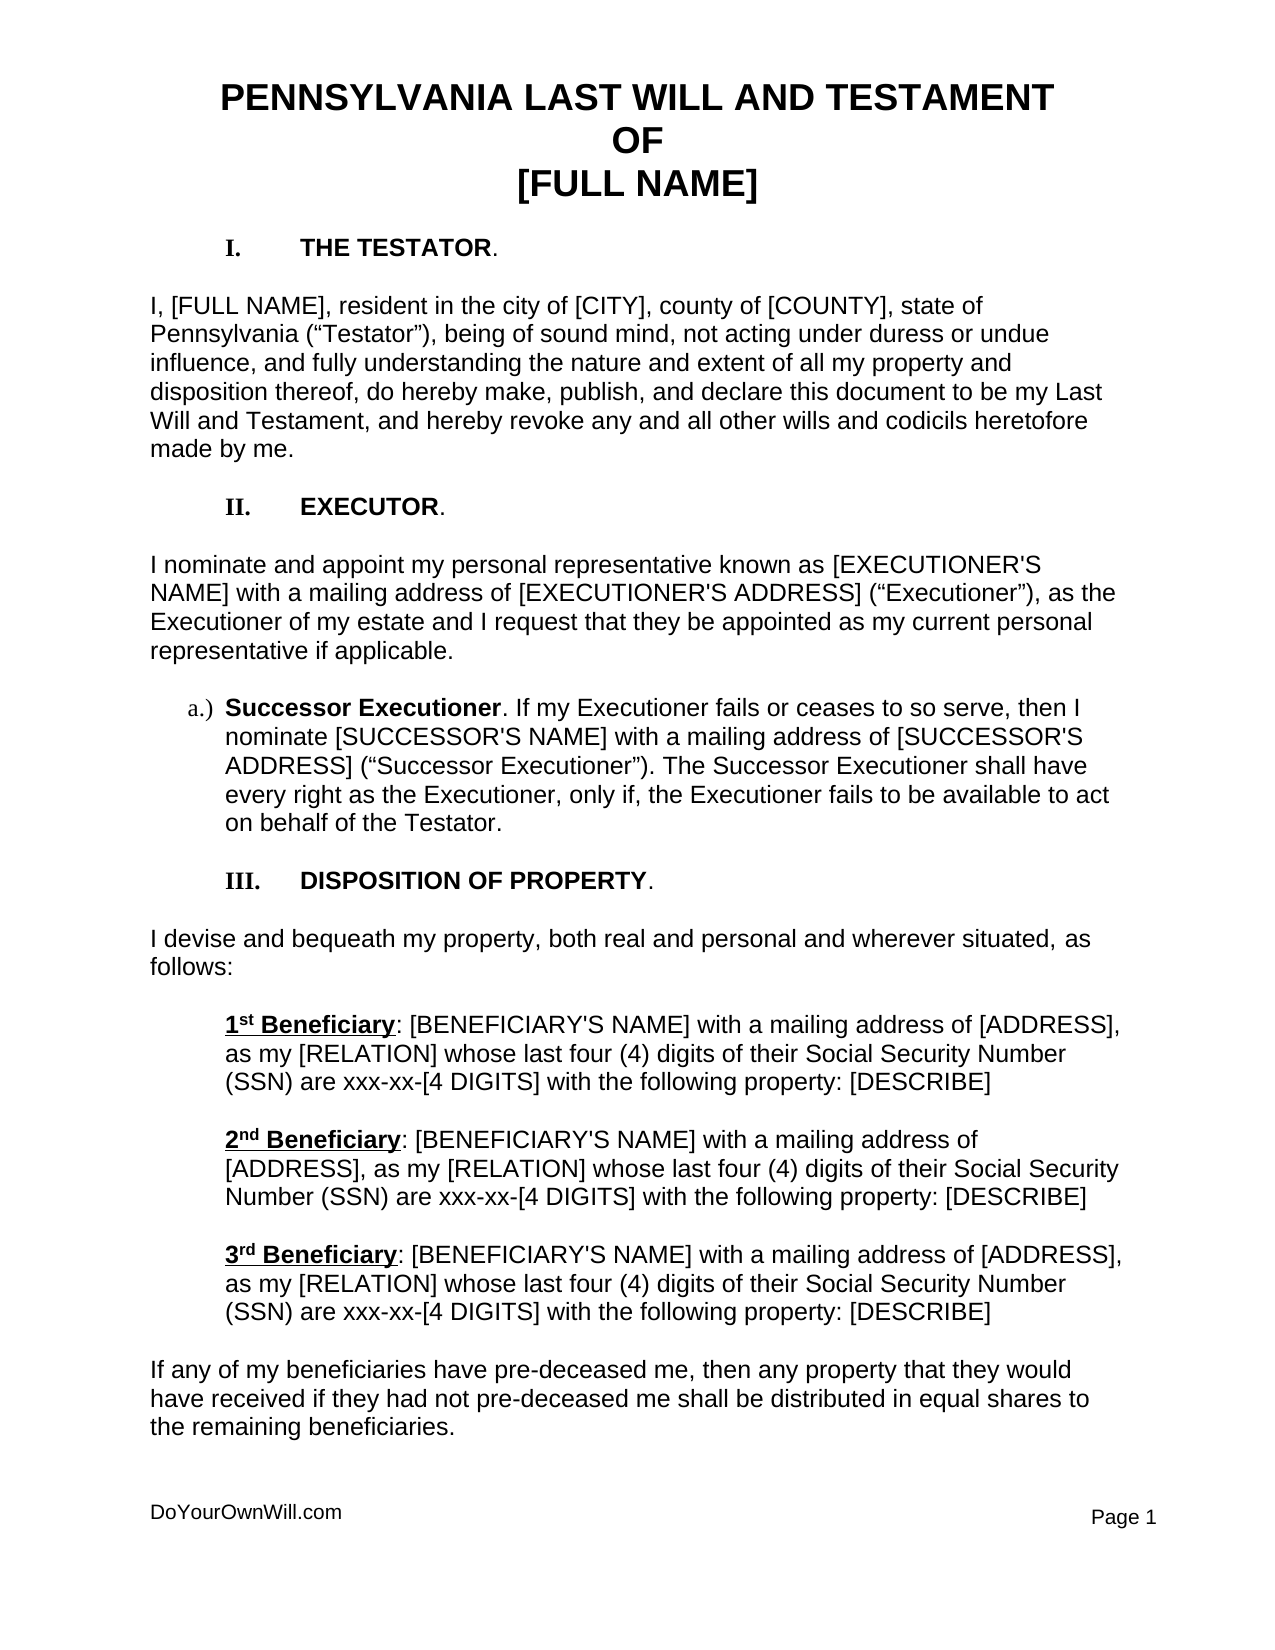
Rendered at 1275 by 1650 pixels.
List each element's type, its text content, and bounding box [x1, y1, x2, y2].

text 3rd Beneficiary: [BENEFICIARY'S NAME] with a mailing address of [ADDRESS], as my [RELATION] whose last four (4) digits of their Social Security Number (SSN) are xxx-xx-[4 DIGITS] with the following property: [DESCRIBE] [225, 1240, 1125, 1326]
text I nominate and appoint my personal representative known as [EXECUTIONER'S NAME] with a mailing address of [EXECUTIONER'S ADDRESS] (“Executioner”), as the Executioner of my estate and I request that they be appointed as my current personal representative if applicable. [150, 549, 1125, 664]
text I, [FULL NAME], resident in the city of [CITY], county of [COUNTY], state of Pennsylvania (“Testator”), being of sound mind, not acting under duress or undue influence, and fully understanding the nature and extent of all my property and disposition thereof, do hereby make, publish, and declare this document to be my Last Will and Testament, and hereby revoke any and all other wills and codicils heretofore made by me. [150, 291, 1125, 463]
list THE TESTATOR. [225, 233, 1125, 262]
text [FULL NAME] [150, 161, 1125, 204]
text 1st Beneficiary: [BENEFICIARY'S NAME] with a mailing address of [ADDRESS], as my [RELATION] whose last four (4) digits of their Social Security Number (SSN) are xxx-xx-[4 DIGITS] with the following property: [DESCRIBE] [225, 1010, 1125, 1096]
subtitle PENNSYLVANIA LAST WILL AND TESTAMENT [150, 75, 1125, 118]
list EXECUTOR. [225, 492, 1125, 521]
text If any of my beneficiaries have pre-deceased me, then any property that they would have received if they had not pre-deceased me shall be distributed in equal shares to the remaining beneficiaries. [150, 1355, 1125, 1441]
list Successor Executioner. If my Executioner fails or ceases to so serve, then I nominate [SUCCESSOR'S NAME] with a mailing address of [SUCCESSOR'S ADDRESS] (“Successor Executioner”). The Successor Executioner shall have every right as the Executioner, only if, the Executioner fails to be available to act on behalf of the Testator. [187, 693, 1125, 837]
list DISPOSITION OF PROPERTY. [225, 866, 1125, 895]
text I devise and bequeath my property, both real and personal and wherever situated, as follows: [150, 923, 1125, 981]
text 2nd Beneficiary: [BENEFICIARY'S NAME] with a mailing address of [ADDRESS], as my [RELATION] whose last four (4) digits of their Social Security Number (SSN) are xxx-xx-[4 DIGITS] with the following property: [DESCRIBE] [225, 1125, 1125, 1211]
subtitle OF [150, 118, 1125, 161]
